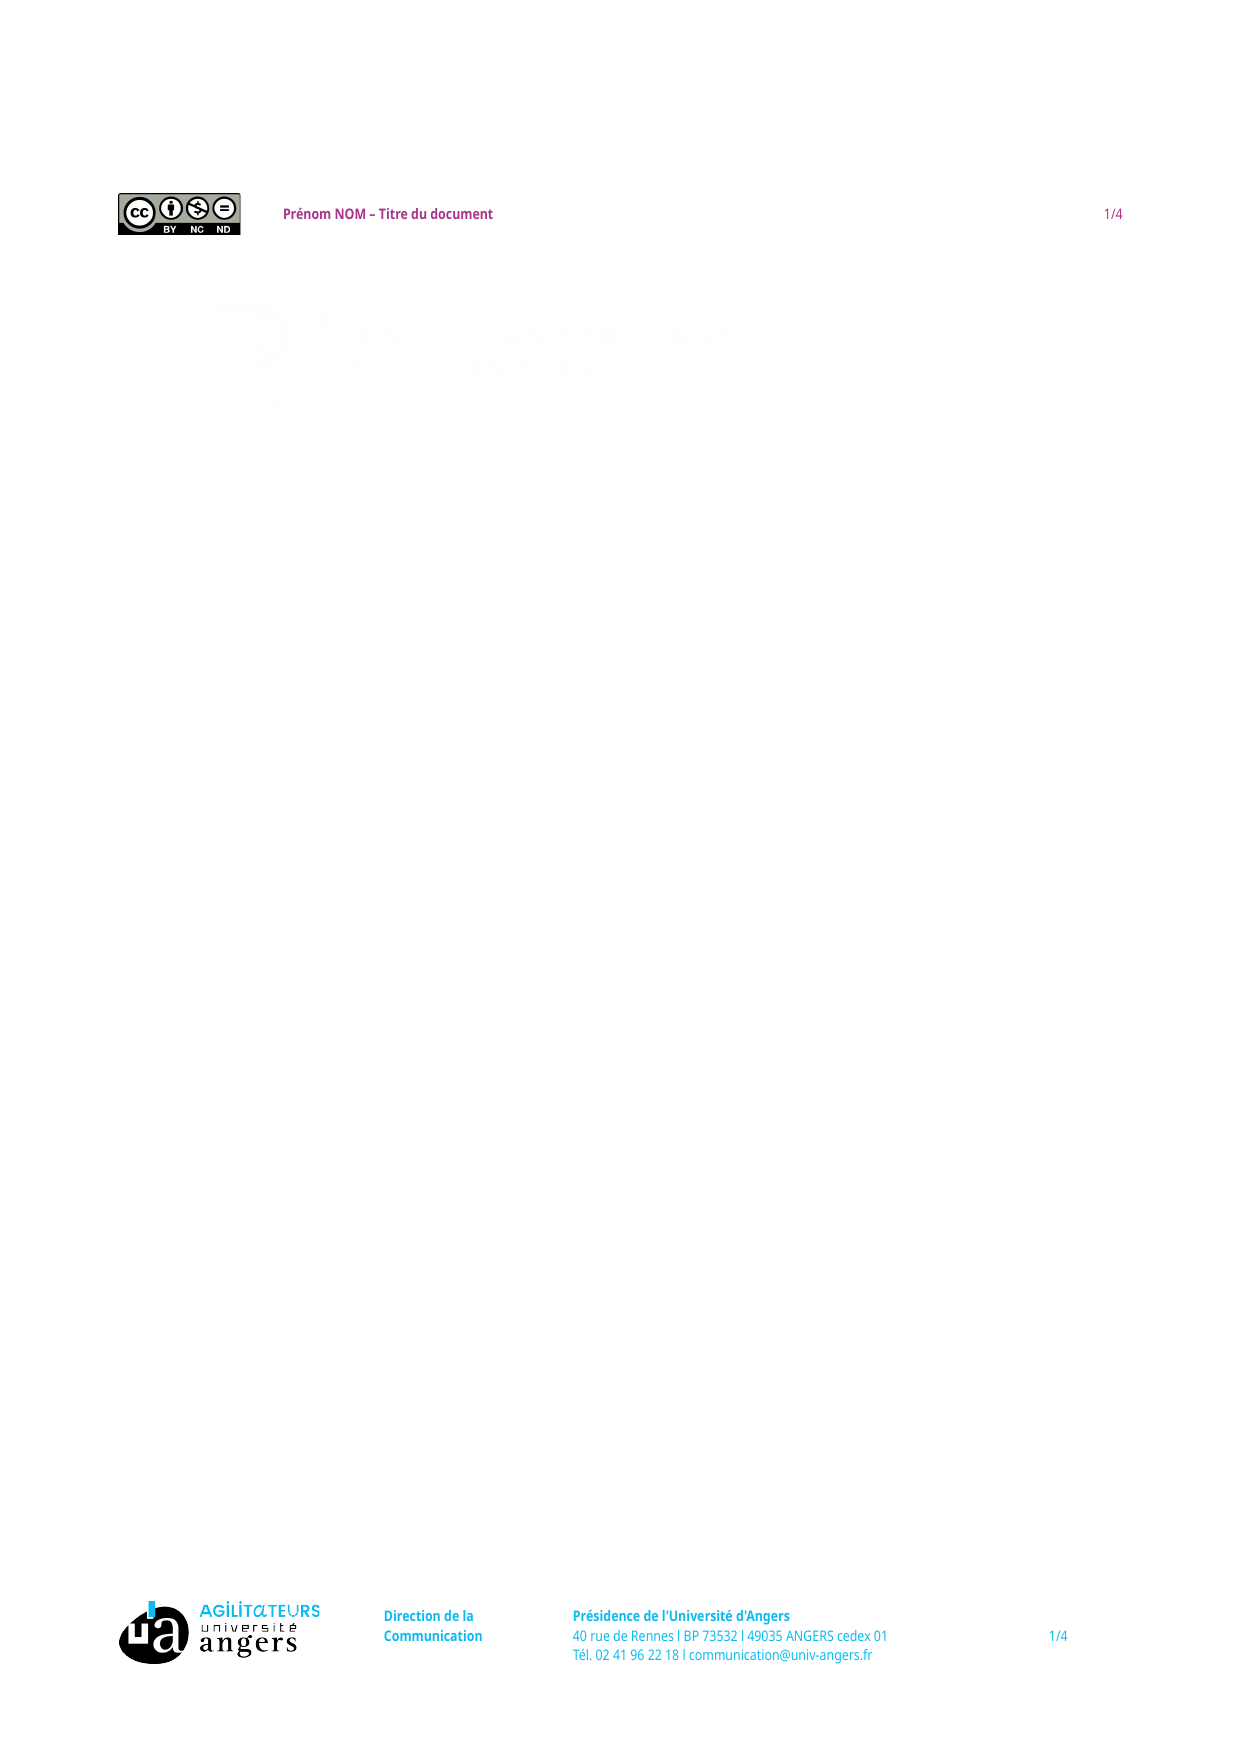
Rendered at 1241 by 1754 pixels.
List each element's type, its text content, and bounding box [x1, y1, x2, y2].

table_header [118, 188, 283, 235]
table_header Prénom NOM – Titre du document [283, 188, 1087, 235]
text www.univ-angers.fr/iut [118, 314, 1122, 400]
table_header 2/2 [1087, 188, 1122, 235]
